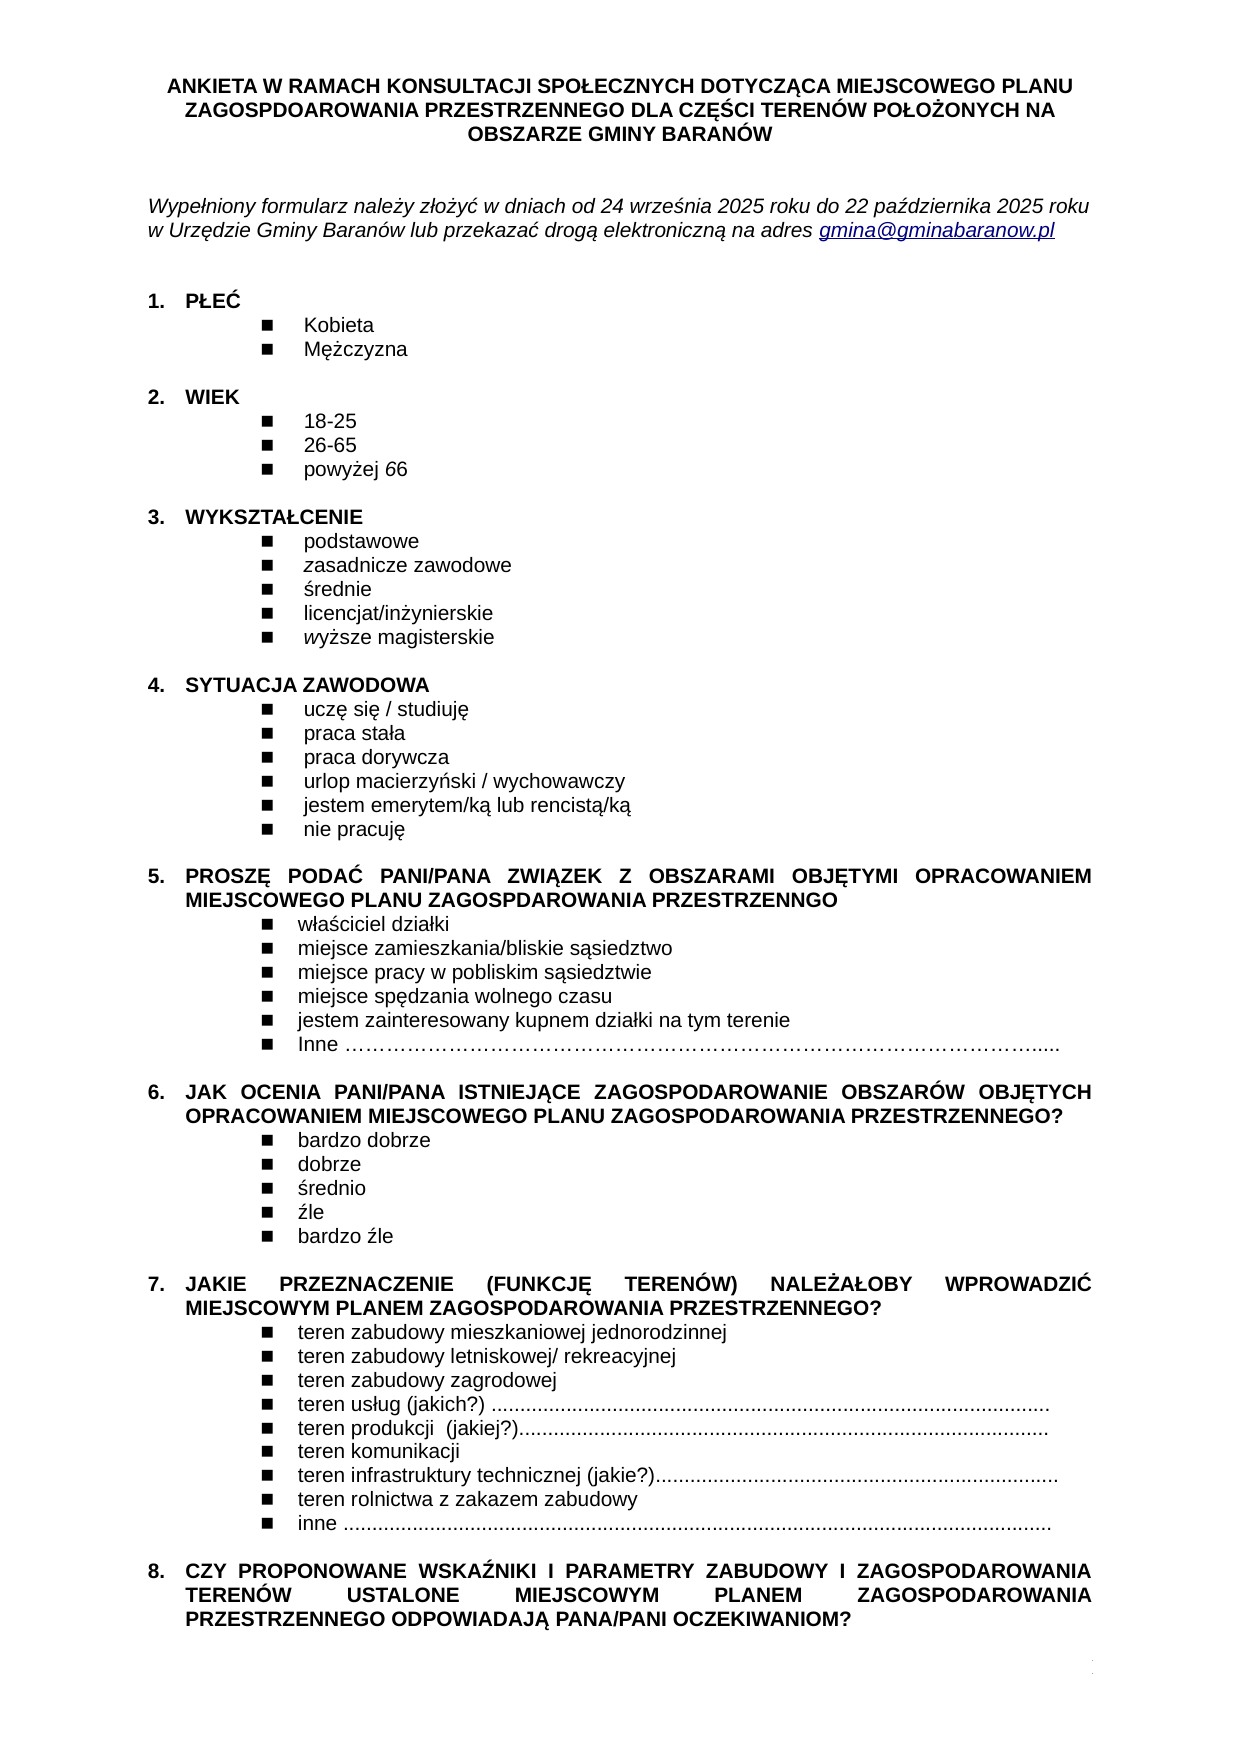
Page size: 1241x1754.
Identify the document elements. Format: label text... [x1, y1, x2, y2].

list 26-65 [260, 433, 1092, 457]
list średnio [260, 1176, 1092, 1200]
list miejsce zamieszkania/bliskie sąsiedztwo [260, 936, 1092, 960]
list licencjat/inżynierskie [260, 601, 1092, 625]
list miejsce pracy w pobliskim sąsiedztwie [260, 960, 1092, 984]
list 18-25 [260, 409, 1092, 433]
list jestem emerytem/ką lub rencistą/ką [260, 792, 1092, 816]
text Wypełniony formularz należy złożyć w dniach od 24 września 2025 roku do 22 października 2025 roku w Urzędzie Gminy Baranów lub przekazać drogą elektroniczną na adres gmina@gminabaranow.pl [148, 193, 1092, 241]
list teren infrastruktury technicznej (jakie?)...................................................................... [260, 1463, 1092, 1487]
list właściciel działki [260, 912, 1092, 936]
list zasadnicze zawodowe [260, 553, 1092, 577]
list WIEK [148, 385, 1092, 409]
list uczę się / studiuję [260, 697, 1092, 721]
list nie pracuję [260, 816, 1092, 840]
list Kobieta [260, 313, 1092, 337]
list WYKSZTAŁCENIE [148, 505, 1092, 529]
list dobrze [260, 1152, 1092, 1176]
list PROSZĘ PODAĆ PANI/PANA ZWIĄZEK Z OBSZARAMI OBJĘTYMI OPRACOWANIEM MIEJSCOWEGO PLANU ZAGOSPDAROWANIA PRZESTRZENNGO [148, 864, 1092, 912]
list średnie [260, 577, 1092, 601]
list inne ........................................................................................................................... [260, 1511, 1092, 1535]
list urlop macierzyński / wychowawczy [260, 768, 1092, 792]
list teren produkcji (jakiej?)............................................................................................ [260, 1415, 1092, 1439]
list bardzo źle [260, 1224, 1092, 1248]
text ANKIETA W RAMACH KONSULTACJI SPOŁECZNYCH DOTYCZĄCA MIEJSCOWEGO PLANU ZAGOSPDOAROWANIA PRZESTRZENNEGO DLA CZĘŚCI TERENÓW POŁOŻONYCH NA OBSZARZE GMINY BARANÓW [148, 74, 1092, 146]
list teren zabudowy letniskowej/ rekreacyjnej [260, 1343, 1092, 1367]
list JAK OCENIA PANI/PANA ISTNIEJĄCE ZAGOSPODAROWANIE OBSZARÓW OBJĘTYCH OPRACOWANIEM MIEJSCOWEGO PLANU ZAGOSPODAROWANIA PRZESTRZENNEGO? [148, 1080, 1092, 1128]
list teren usług (jakich?) ................................................................................................. [260, 1391, 1092, 1415]
list SYTUACJA ZAWODOWA [148, 673, 1092, 697]
list CZY PROPONOWANE WSKAŹNIKI I PARAMETRY ZABUDOWY I ZAGOSPODAROWANIA TERENÓW USTALONE MIEJSCOWYM PLANEM ZAGOSPODAROWANIA PRZESTRZENNEGO ODPOWIADAJĄ PANA/PANI OCZEKIWANIOM? [148, 1559, 1092, 1631]
list teren zabudowy mieszkaniowej jednorodzinnej [260, 1319, 1092, 1343]
list powyżej 66 [260, 457, 1092, 481]
list jestem zainteresowany kupnem działki na tym terenie [260, 1008, 1092, 1032]
list JAKIE PRZEZNACZENIE (FUNKCJĘ TERENÓW) NALEŻAŁOBY WPROWADZIĆ MIEJSCOWYM PLANEM ZAGOSPODAROWANIA PRZESTRZENNEGO? [148, 1272, 1092, 1319]
list źle [260, 1200, 1092, 1224]
list praca dorywcza [260, 744, 1092, 768]
list teren zabudowy zagrodowej [260, 1367, 1092, 1391]
list miejsce spędzania wolnego czasu [260, 984, 1092, 1008]
list bardzo dobrze [260, 1128, 1092, 1152]
list praca stała [260, 721, 1092, 744]
list teren rolnictwa z zakazem zabudowy [260, 1487, 1092, 1511]
list podstawowe [260, 529, 1092, 553]
list teren komunikacji [260, 1439, 1092, 1463]
list wyższe magisterskie [260, 625, 1092, 649]
list Inne ………………………………………………………………………………………..... [260, 1032, 1092, 1056]
list Mężczyzna [260, 337, 1092, 361]
list PŁEĆ [148, 289, 1092, 313]
